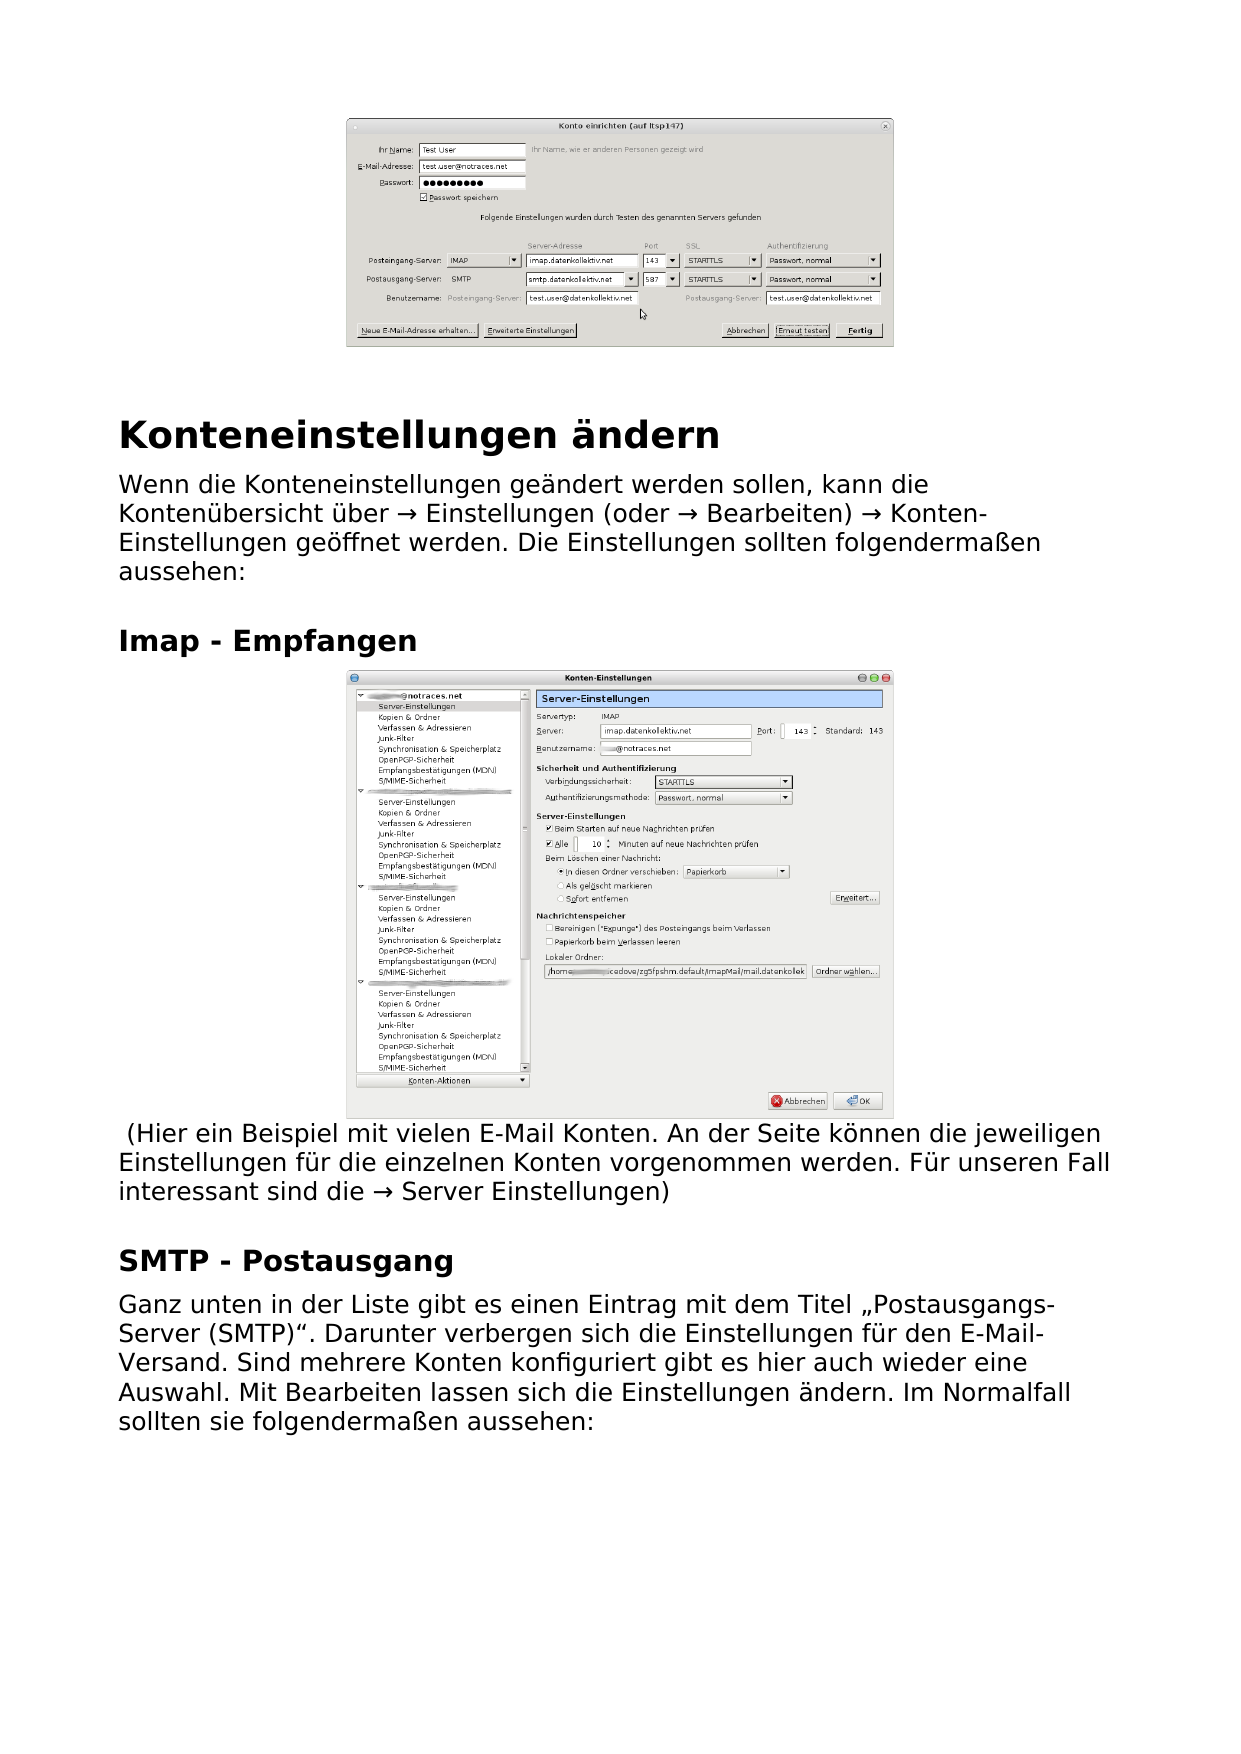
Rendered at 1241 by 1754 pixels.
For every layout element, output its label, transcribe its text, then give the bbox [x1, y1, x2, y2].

picture [346, 670, 894, 1119]
text (Hier ein Beispiel mit vielen E-Mail Konten. An der Seite können die jeweiligen Einstellungen für die einzelnen Konten vorgenommen werden. Für unseren Fall interessant sind die → Server Einstellungen) [118, 670, 1122, 1206]
subtitle Imap - Empfangen [118, 624, 1122, 658]
text Ganz unten in der Liste gibt es einen Eintrag mit dem Titel „Postausgangs-Server (SMTP)“. Darunter verbergen sich die Einstellungen für den E-Mail-Versand. Sind mehrere Konten konfiguriert gibt es hier auch wieder eine Auswahl. Mit Bearbeiten lassen sich die Einstellungen ändern. Im Normalfall sollten sie folgendermaßen aussehen: [118, 1290, 1122, 1436]
subtitle Konteneinstellungen ändern [118, 414, 1122, 457]
text Wenn die Konteneinstellungen geändert werden sollen, kann die Kontenübersicht über → Einstellungen (oder → Bearbeiten) → Konten-Einstellungen geöffnet werden. Die Einstellungen sollten folgendermaßen aussehen: [118, 470, 1122, 586]
picture [346, 118, 894, 347]
subtitle SMTP - Postausgang [118, 1244, 1122, 1278]
